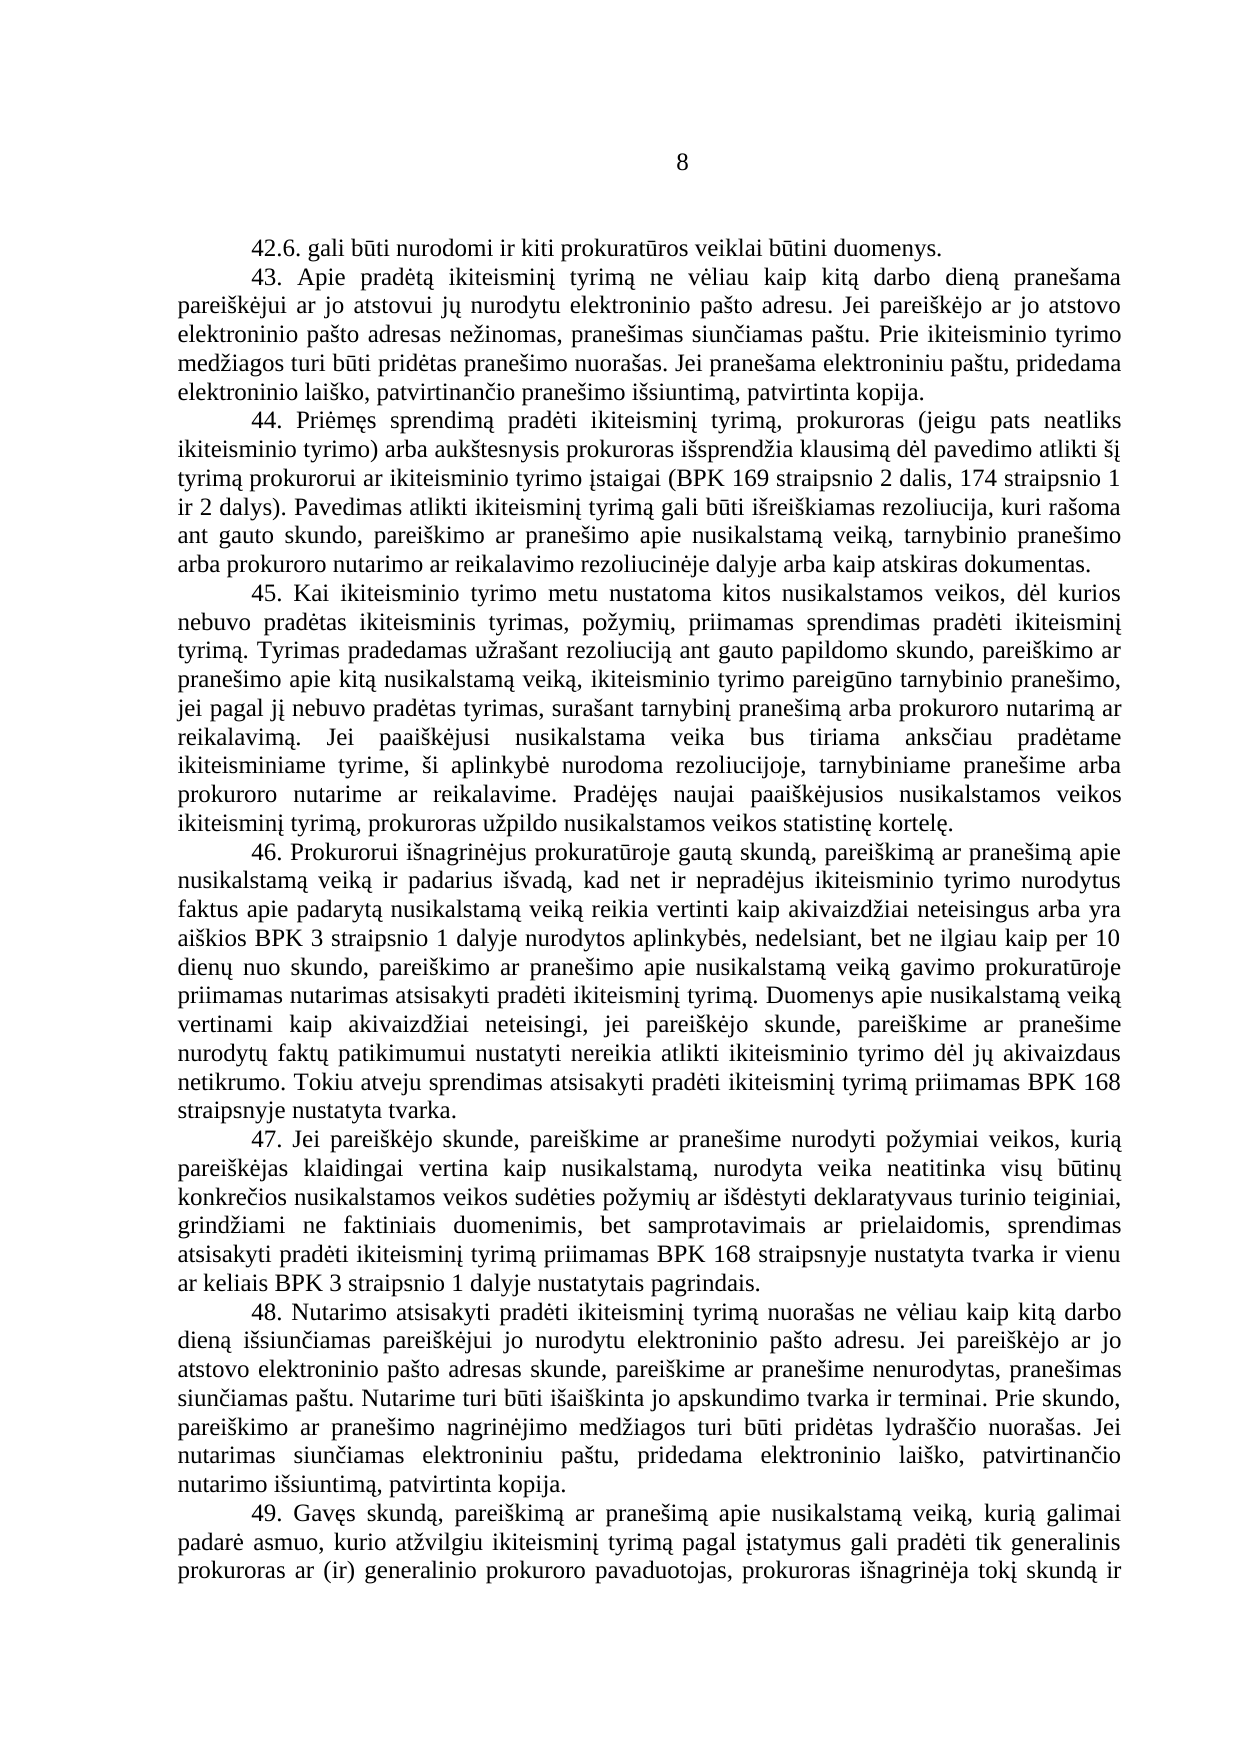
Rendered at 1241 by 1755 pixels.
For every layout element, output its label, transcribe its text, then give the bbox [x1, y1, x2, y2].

text 49. Gavęs skundą, pareiškimą ar pranešimą apie nusikalstamą veiką, kurią galimai padarė asmuo, kurio atžvilgiu ikiteisminį tyrimą pagal įstatymus gali pradėti tik generalinis prokuroras ar (ir) generalinio prokuroro pavaduotojas, prokuroras išnagrinėja tokį skundą ir [177, 1498, 1122, 1584]
text 45. Kai ikiteisminio tyrimo metu nustatoma kitos nusikalstamos veikos, dėl kurios nebuvo pradėtas ikiteisminis tyrimas, požymių, priimamas sprendimas pradėti ikiteisminį tyrimą. Tyrimas pradedamas užrašant rezoliuciją ant gauto papildomo skundo, pareiškimo ar pranešimo apie kitą nusikalstamą veiką, ikiteisminio tyrimo pareigūno tarnybinio pranešimo, jei pagal jį nebuvo pradėtas tyrimas, surašant tarnybinį pranešimą arba prokuroro nutarimą ar reikalavimą. Jei paaiškėjusi nusikalstama veika bus tiriama anksčiau pradėtame ikiteisminiame tyrime, ši aplinkybė nurodoma rezoliucijoje, tarnybiniame pranešime arba prokuroro nutarime ar reikalavime. Pradėjęs naujai paaiškėjusios nusikalstamos veikos ikiteisminį tyrimą, prokuroras užpildo nusikalstamos veikos statistinę kortelę. [177, 578, 1122, 837]
text 47. Jei pareiškėjo skunde, pareiškime ar pranešime nurodyti požymiai veikos, kurią pareiškėjas klaidingai vertina kaip nusikalstamą, nurodyta veika neatitinka visų būtinų konkrečios nusikalstamos veikos sudėties požymių ar išdėstyti deklaratyvaus turinio teiginiai, grindžiami ne faktiniais duomenimis, bet samprotavimais ar prielaidomis, sprendimas atsisakyti pradėti ikiteisminį tyrimą priimamas BPK 168 straipsnyje nustatyta tvarka ir vienu ar keliais BPK 3 straipsnio 1 dalyje nustatytais pagrindais. [177, 1124, 1122, 1297]
text 48. Nutarimo atsisakyti pradėti ikiteisminį tyrimą nuorašas ne vėliau kaip kitą darbo dieną išsiunčiamas pareiškėjui jo nurodytu elektroninio pašto adresu. Jei pareiškėjo ar jo atstovo elektroninio pašto adresas skunde, pareiškime ar pranešime nenurodytas, pranešimas siunčiamas paštu. Nutarime turi būti išaiškinta jo apskundimo tvarka ir terminai. Prie skundo, pareiškimo ar pranešimo nagrinėjimo medžiagos turi būti pridėtas lydraščio nuorašas. Jei nutarimas siunčiamas elektroniniu paštu, pridedama elektroninio laiško, patvirtinančio nutarimo išsiuntimą, patvirtinta kopija. [177, 1297, 1122, 1498]
text 43. Apie pradėtą ikiteisminį tyrimą ne vėliau kaip kitą darbo dieną pranešama pareiškėjui ar jo atstovui jų nurodytu elektroninio pašto adresu. Jei pareiškėjo ar jo atstovo elektroninio pašto adresas nežinomas, pranešimas siunčiamas paštu. Prie ikiteisminio tyrimo medžiagos turi būti pridėtas pranešimo nuorašas. Jei pranešama elektroniniu paštu, pridedama elektroninio laiško, patvirtinančio pranešimo išsiuntimą, patvirtinta kopija. [177, 262, 1122, 406]
text 46. Prokurorui išnagrinėjus prokuratūroje gautą skundą, pareiškimą ar pranešimą apie nusikalstamą veiką ir padarius išvadą, kad net ir nepradėjus ikiteisminio tyrimo nurodytus faktus apie padarytą nusikalstamą veiką reikia vertinti kaip akivaizdžiai neteisingus arba yra aiškios BPK 3 straipsnio 1 dalyje nurodytos aplinkybės, nedelsiant, bet ne ilgiau kaip per 10 dienų nuo skundo, pareiškimo ar pranešimo apie nusikalstamą veiką gavimo prokuratūroje priimamas nutarimas atsisakyti pradėti ikiteisminį tyrimą. Duomenys apie nusikalstamą veiką vertinami kaip akivaizdžiai neteisingi, jei pareiškėjo skunde, pareiškime ar pranešime nurodytų faktų patikimumui nustatyti nereikia atlikti ikiteisminio tyrimo dėl jų akivaizdaus netikrumo. Tokiu atveju sprendimas atsisakyti pradėti ikiteisminį tyrimą priimamas BPK 168 straipsnyje nustatyta tvarka. [177, 837, 1122, 1124]
text 44. Priėmęs sprendimą pradėti ikiteisminį tyrimą, prokuroras (jeigu pats neatliks ikiteisminio tyrimo) arba aukštesnysis prokuroras išsprendžia klausimą dėl pavedimo atlikti šį tyrimą prokurorui ar ikiteisminio tyrimo įstaigai (BPK 169 straipsnio 2 dalis, 174 straipsnio 1 ir 2 dalys). Pavedimas atlikti ikiteisminį tyrimą gali būti išreiškiamas rezoliucija, kuri rašoma ant gauto skundo, pareiškimo ar pranešimo apie nusikalstamą veiką, tarnybinio pranešimo arba prokuroro nutarimo ar reikalavimo rezoliucinėje dalyje arba kaip atskiras dokumentas. [177, 406, 1122, 578]
text 42.6. gali būti nurodomi ir kiti prokuratūros veiklai būtini duomenys. [177, 233, 1122, 262]
